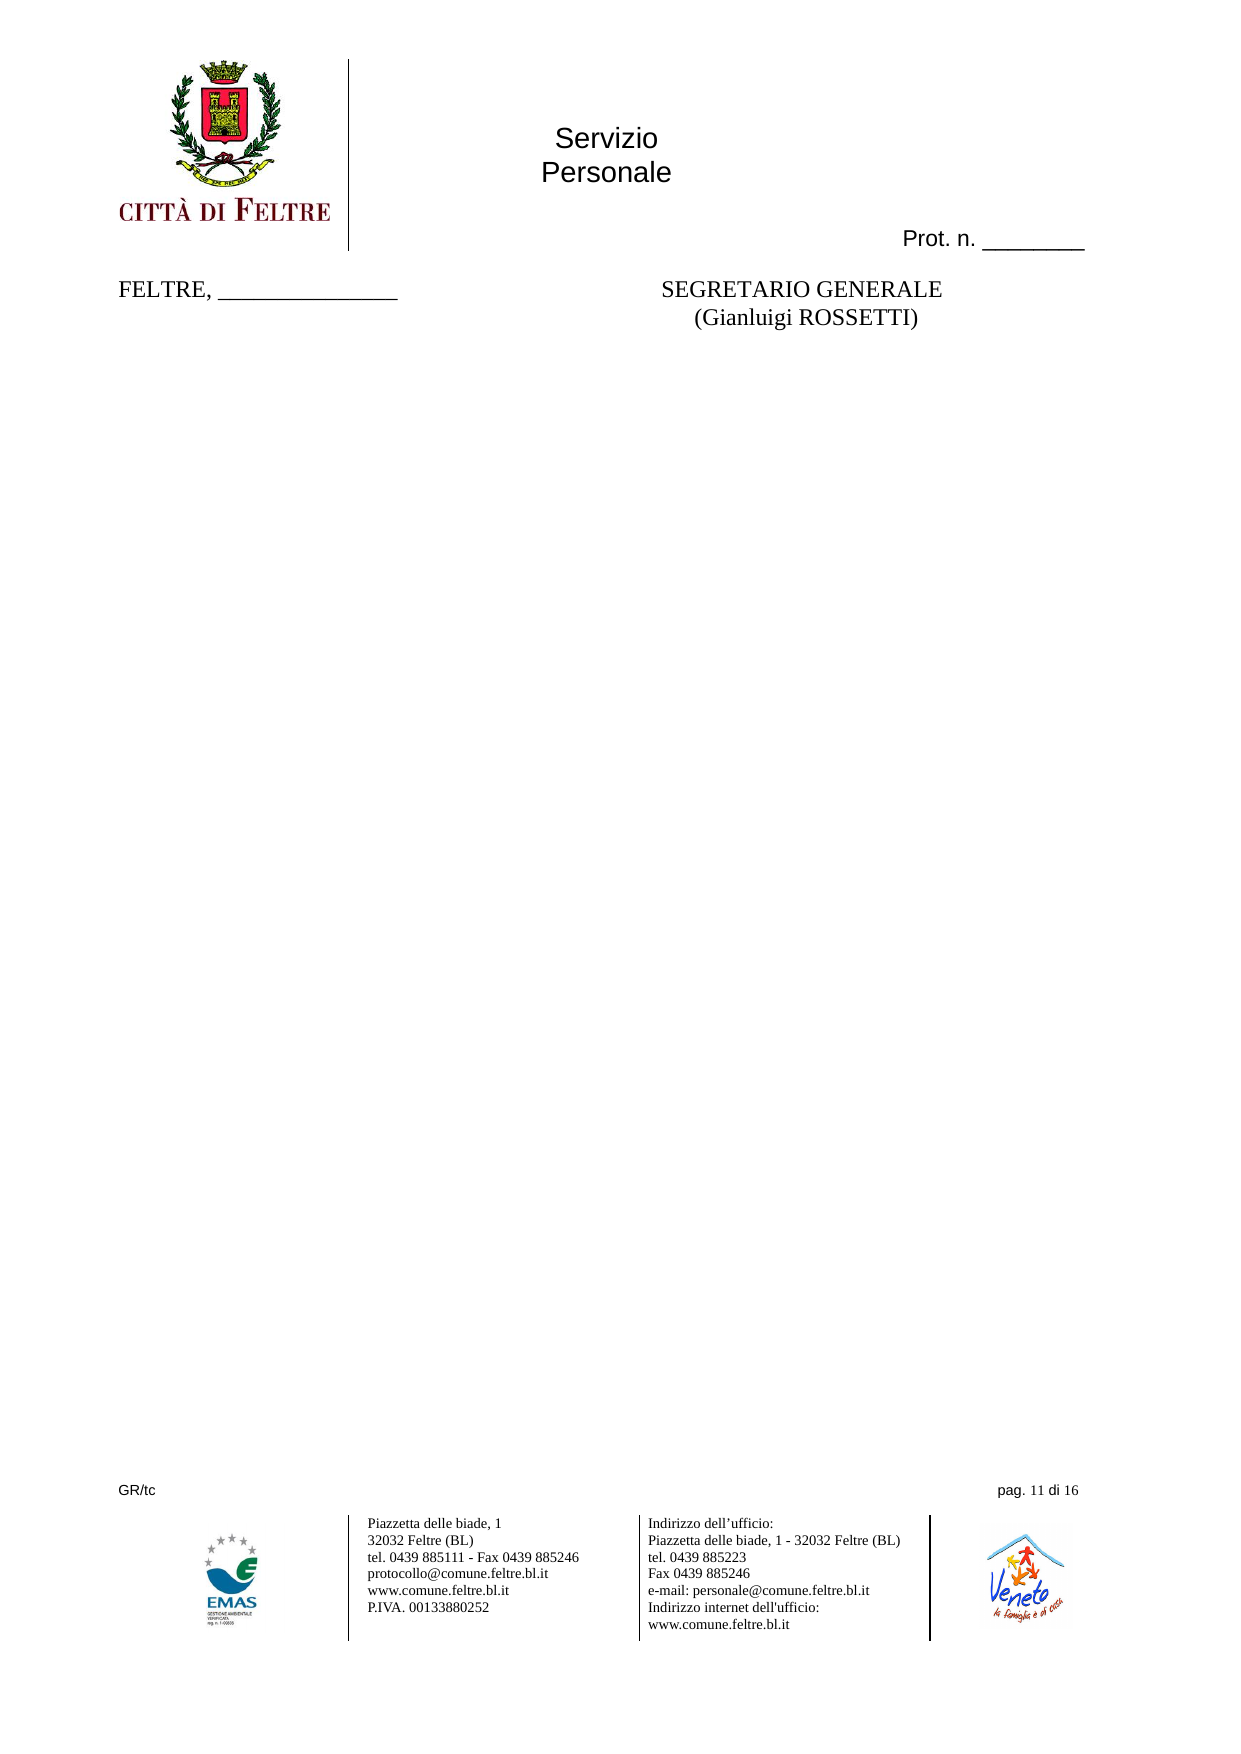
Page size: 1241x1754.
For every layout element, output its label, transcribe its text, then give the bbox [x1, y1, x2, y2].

picture [979, 1523, 1073, 1629]
picture [190, 1523, 285, 1633]
picture [119, 60, 330, 221]
text (Gianluigi ROSSETTI) [118, 302, 1090, 330]
text FELTRE, _______________ SEGRETARIO GENERALE [118, 275, 1090, 302]
